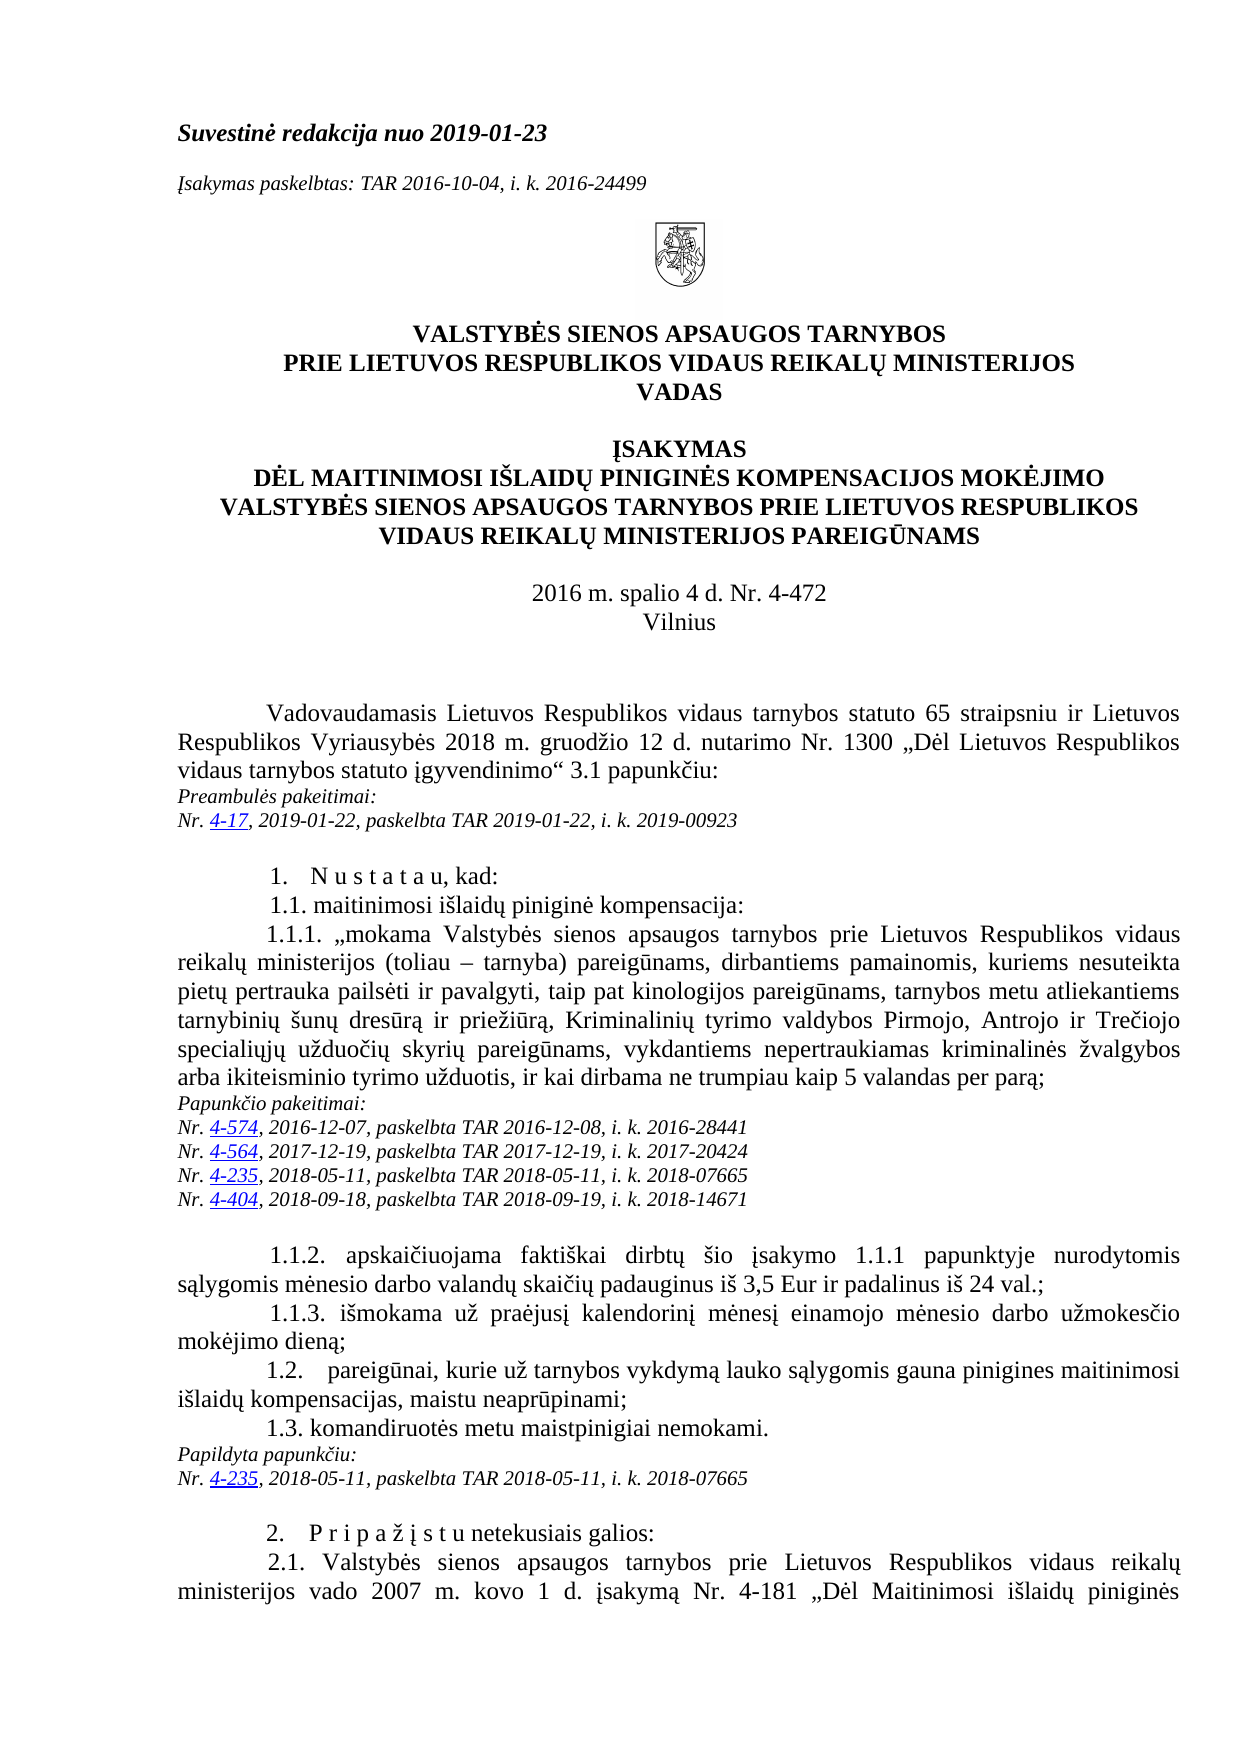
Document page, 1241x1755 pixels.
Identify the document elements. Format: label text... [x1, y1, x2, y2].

text Nr. 4-235, 2018-05-11, paskelbta TAR 2018-05-11, i. k. 2018-07665 [177, 1466, 1181, 1489]
text 2.1. Valstybės sienos apsaugos tarnybos prie Lietuvos Respublikos vidaus reikalų ministerijos vado 2007 m. kovo 1 d. įsakymą Nr. 4-181 „Dėl Maitinimosi išlaidų piniginės [177, 1547, 1181, 1604]
text DĖL MAITINIMOSI IŠLAIDŲ PINIGINĖS KOMPENSACIJOS MOKĖJIMO VALSTYBĖS SIENOS APSAUGOS TARNYBOS PRIE LIETUVOS RESPUBLIKOS VIDAUS REIKALŲ MINISTERIJOS PAREIGŪNAMS [177, 463, 1181, 549]
text Vadovaudamasis Lietuvos Respublikos vidaus tarnybos statuto 65 straipsniu ir Lietuvos Respublikos Vyriausybės 2018 m. gruodžio 12 d. nutarimo Nr. 1300 „Dėl Lietuvos Respublikos vidaus tarnybos statuto įgyvendinimo“ 3.1 papunkčiu: [177, 698, 1181, 784]
text Suvestinė redakcija nuo 2019-01-23 [177, 118, 1181, 147]
text 2016 m. spalio 4 d. Nr. 4-472 [177, 578, 1181, 607]
text Nr. 4-235, 2018-05-11, paskelbta TAR 2018-05-11, i. k. 2018-07665 [177, 1163, 1181, 1187]
text 2. P r i p a ž į s t u netekusiais galios: [233, 1518, 1181, 1547]
text Nr. 4-17, 2019-01-22, paskelbta TAR 2019-01-22, i. k. 2019-00923 [177, 808, 1181, 832]
text Nr. 4-564, 2017-12-19, paskelbta TAR 2017-12-19, i. k. 2017-20424 [177, 1139, 1181, 1163]
text 1.1.3. išmokama už praėjusį kalendorinį mėnesį einamojo mėnesio darbo užmokesčio mokėjimo dieną; [177, 1298, 1181, 1355]
text Vilnius [177, 607, 1181, 636]
text Įsakymas paskelbtas: TAR 2016-10-04, i. k. 2016-24499 [177, 171, 1181, 195]
text 1.1. maitinimosi išlaidų piniginė kompensacija: [269, 890, 1181, 919]
text 1. N u s t a t a u, kad: [177, 861, 1181, 890]
text prie Lietuvos Respublikos Vidaus reikalų ministerijos [177, 348, 1181, 377]
text Papildyta papunkčiu: [177, 1441, 1181, 1466]
text 1.3. komandiruotės metu maistpinigiai nemokami. [177, 1413, 1181, 1441]
text 1.2. pareigūnai, kurie už tarnybos vykdymą lauko sąlygomis gauna pinigines maitinimosi išlaidų kompensacijas, maistu neaprūpinami; [177, 1355, 1181, 1413]
text Valstybės sienos apsaugos tarnybos [177, 319, 1181, 348]
text 1.1.2. apskaičiuojama faktiškai dirbtų šio įsakymo 1.1.1 papunktyje nurodytomis sąlygomis mėnesio darbo valandų skaičių padauginus iš 3,5 Eur ir padalinus iš 24 val.; [177, 1240, 1181, 1298]
text 1.1.1. „mokama Valstybės sienos apsaugos tarnybos prie Lietuvos Respublikos vidaus reikalų ministerijos (toliau – tarnyba) pareigūnams, dirbantiems pamainomis, kuriems nesuteikta pietų pertrauka pailsėti ir pavalgyti, taip pat kinologijos pareigūnams, tarnybos metu atliekantiems tarnybinių šunų dresūrą ir priežiūrą, Kriminalinių tyrimo valdybos Pirmojo, Antrojo ir Trečiojo specialiųjų užduočių skyrių pareigūnams, vykdantiems nepertraukiamas kriminalinės žvalgybos arba ikiteisminio tyrimo užduotis, ir kai dirbama ne trumpiau kaip 5 valandas per parą; [177, 919, 1181, 1091]
text ĮSAKYMAS [177, 434, 1181, 463]
text Nr. 4-404, 2018-09-18, paskelbta TAR 2018-09-19, i. k. 2018-14671 [177, 1187, 1181, 1211]
text Preambulės pakeitimai: [177, 784, 1181, 808]
text Nr. 4-574, 2016-12-07, paskelbta TAR 2016-12-08, i. k. 2016-28441 [177, 1115, 1181, 1139]
text VADAS [177, 377, 1181, 406]
text Papunkčio pakeitimai: [177, 1091, 1181, 1115]
